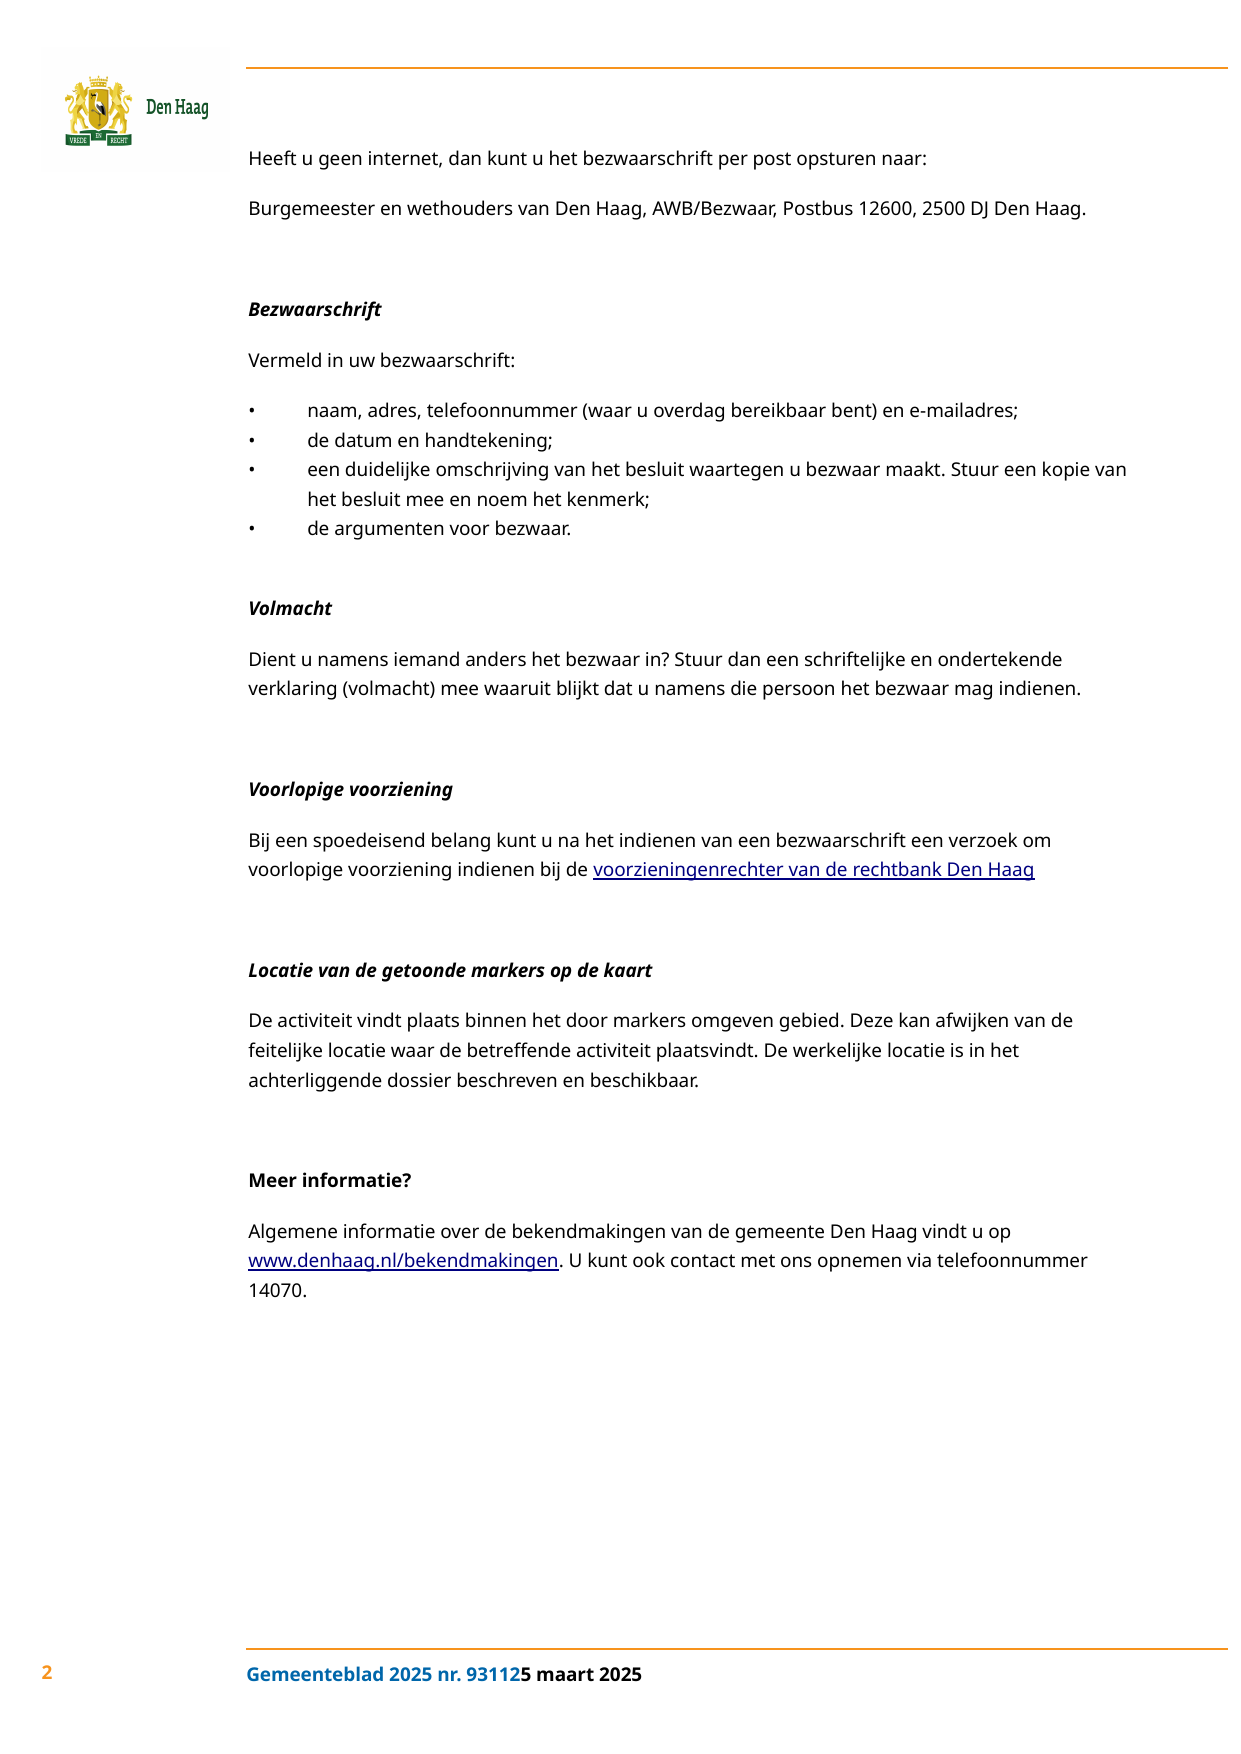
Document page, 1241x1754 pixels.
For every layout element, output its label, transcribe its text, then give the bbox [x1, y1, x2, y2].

text Voorlopige voorziening [248, 776, 1152, 802]
text De activiteit vindt plaats binnen het door markers omgeven gebied. Deze kan afwijken van de feitelijke locatie waar de betreffende activiteit plaatsvindt. De werkelijke locatie is in het achterliggende dossier beschreven en beschikbaar. [248, 1008, 1152, 1093]
text Vermeld in uw bezwaarschrift: [248, 347, 1152, 373]
text Volmacht [248, 596, 1152, 621]
text Heeft u geen internet, dan kunt u het bezwaarschrift per post opsturen naar: [248, 145, 1152, 171]
text Algemene informatie over de bekendmakingen van de gemeente Den Haag vindt u op www.denhaag.nl/bekendmakingen. U kunt ook contact met ons opnemen via telefoonnummer 14070. [248, 1218, 1152, 1303]
list de argumenten voor bezwaar. [248, 516, 1152, 541]
picture [41, 47, 231, 172]
list naam, adres, telefoonnummer (waar u overdag bereikbaar bent) en e-mailadres; [248, 397, 1152, 423]
text Burgemeester en wethouders van Den Haag, AWB/Bezwaar, Postbus 12600, 2500 DJ Den Haag. [248, 196, 1152, 221]
list de datum en handtekening; [248, 427, 1152, 453]
list een duidelijke omschrijving van het besluit waartegen u bezwaar maakt. Stuur een kopie van het besluit mee en noem het kenmerk; [248, 456, 1152, 512]
text Bezwaarschrift [248, 296, 1152, 322]
text Meer informatie? [248, 1168, 1152, 1193]
text Locatie van de getoonde markers op de kaart [248, 957, 1152, 983]
text Dient u namens iemand anders het bezwaar in? Stuur dan een schriftelijke en ondertekende verklaring (volmacht) mee waaruit blijkt dat u namens die persoon het bezwaar mag indienen. [248, 646, 1152, 701]
text Bij een spoedeisend belang kunt u na het indienen van een bezwaarschrift een verzoek om voorlopige voorziening indienen bij de voorzieningenrechter van de rechtbank Den Haag [248, 827, 1152, 882]
